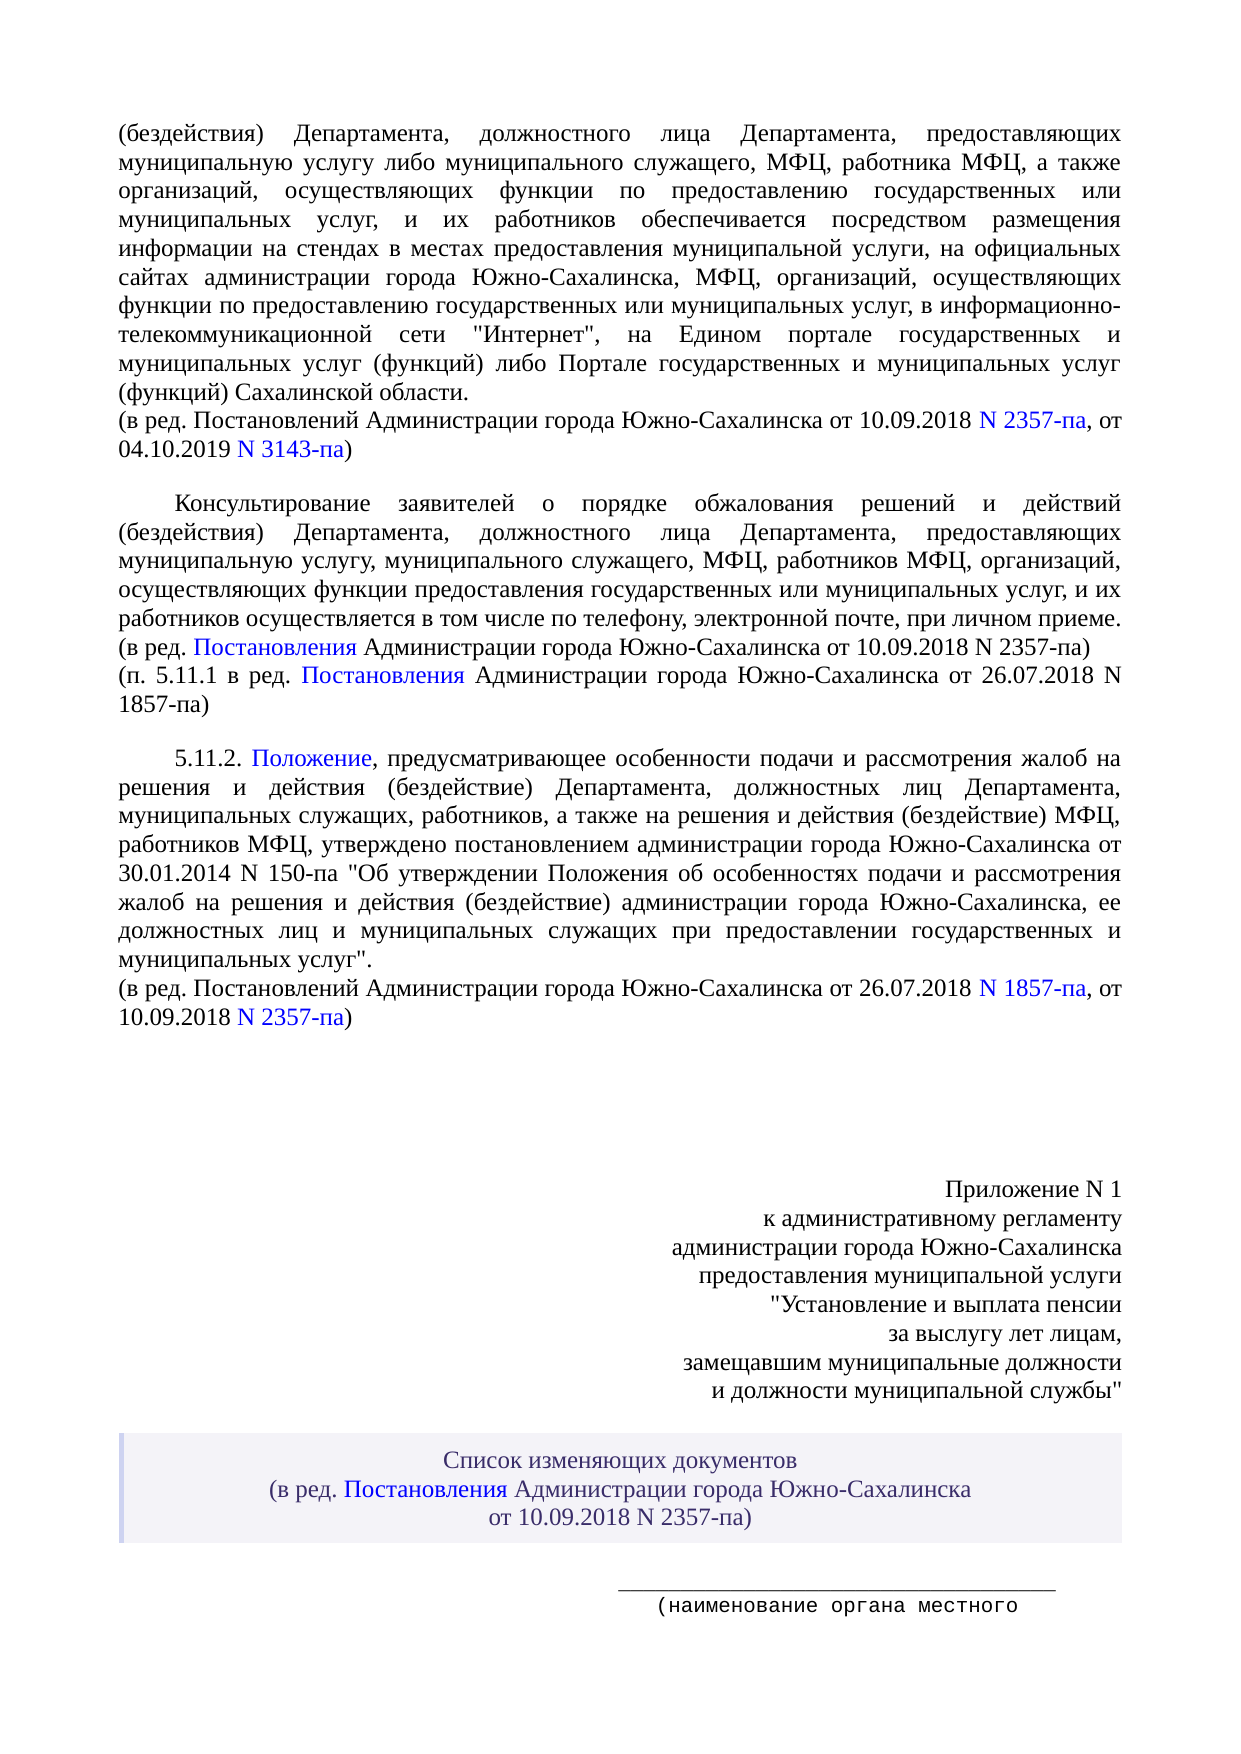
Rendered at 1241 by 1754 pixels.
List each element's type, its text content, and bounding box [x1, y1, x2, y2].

text (в ред. Постановлений Администрации города Южно-Сахалинска от 10.09.2018 N 2357-па, от 04.10.2019 N 3143-па) [118, 406, 1122, 463]
text Консультирование заявителей о порядке обжалования решений и действий (бездействия) Департамента, должностного лица Департамента, предоставляющих муниципальную услугу, муниципального служащего, МФЦ, работников МФЦ, организаций, осуществляющих функции предоставления государственных или муниципальных услуг, и их работников осуществляется в том числе по телефону, электронной почте, при личном приеме. [118, 488, 1122, 632]
text Приложение N 1 [118, 1174, 1122, 1203]
table_header Список изменяющих документов (в ред. Постановления Администрации города Южно-Сахалинска от 10.09.2018 N 2357-па) [124, 1433, 1116, 1543]
text к административному регламенту [118, 1203, 1122, 1232]
text (наименование органа местного [118, 1595, 1122, 1619]
text администрации города Южно-Сахалинска [118, 1232, 1122, 1261]
text 5.11.2. Положение, предусматривающее особенности подачи и рассмотрения жалоб на решения и действия (бездействие) Департамента, должностных лиц Департамента, муниципальных служащих, работников, а также на решения и действия (бездействие) МФЦ, работников МФЦ, утверждено постановлением администрации города Южно-Сахалинска от 30.01.2014 N 150-па "Об утверждении Положения об особенностях подачи и рассмотрения жалоб на решения и действия (бездействие) администрации города Южно-Сахалинска, ее должностных лиц и муниципальных служащих при предоставлении государственных и муниципальных услуг". [118, 743, 1122, 973]
text и должности муниципальной службы" [118, 1376, 1122, 1404]
text замещавшим муниципальные должности [118, 1347, 1122, 1376]
text (бездействия) Департамента, должностного лица Департамента, предоставляющих муниципальную услугу либо муниципального служащего, МФЦ, работника МФЦ, а также организаций, осуществляющих функции по предоставлению государственных или муниципальных услуг, и их работников обеспечивается посредством размещения информации на стендах в местах предоставления муниципальной услуги, на официальных сайтах администрации города Южно-Сахалинска, МФЦ, организаций, осуществляющих функции по предоставлению государственных или муниципальных услуг, в информационно-телекоммуникационной сети "Интернет", на Едином портале государственных и муниципальных услуг (функций) либо Портале государственных и муниципальных услуг (функций) Сахалинской области. [118, 118, 1122, 406]
text (в ред. Постановлений Администрации города Южно-Сахалинска от 26.07.2018 N 1857-па, от 10.09.2018 N 2357-па) [118, 973, 1122, 1031]
text предоставления муниципальной услуги [118, 1261, 1122, 1289]
text (п. 5.11.1 в ред. Постановления Администрации города Южно-Сахалинска от 26.07.2018 N 1857-па) [118, 661, 1122, 718]
text "Установление и выплата пенсии [118, 1289, 1122, 1318]
text за выслугу лет лицам, [118, 1318, 1122, 1347]
text (в ред. Постановления Администрации города Южно-Сахалинска от 10.09.2018 N 2357-па) [118, 632, 1122, 661]
text ___________________________________ [118, 1572, 1122, 1595]
